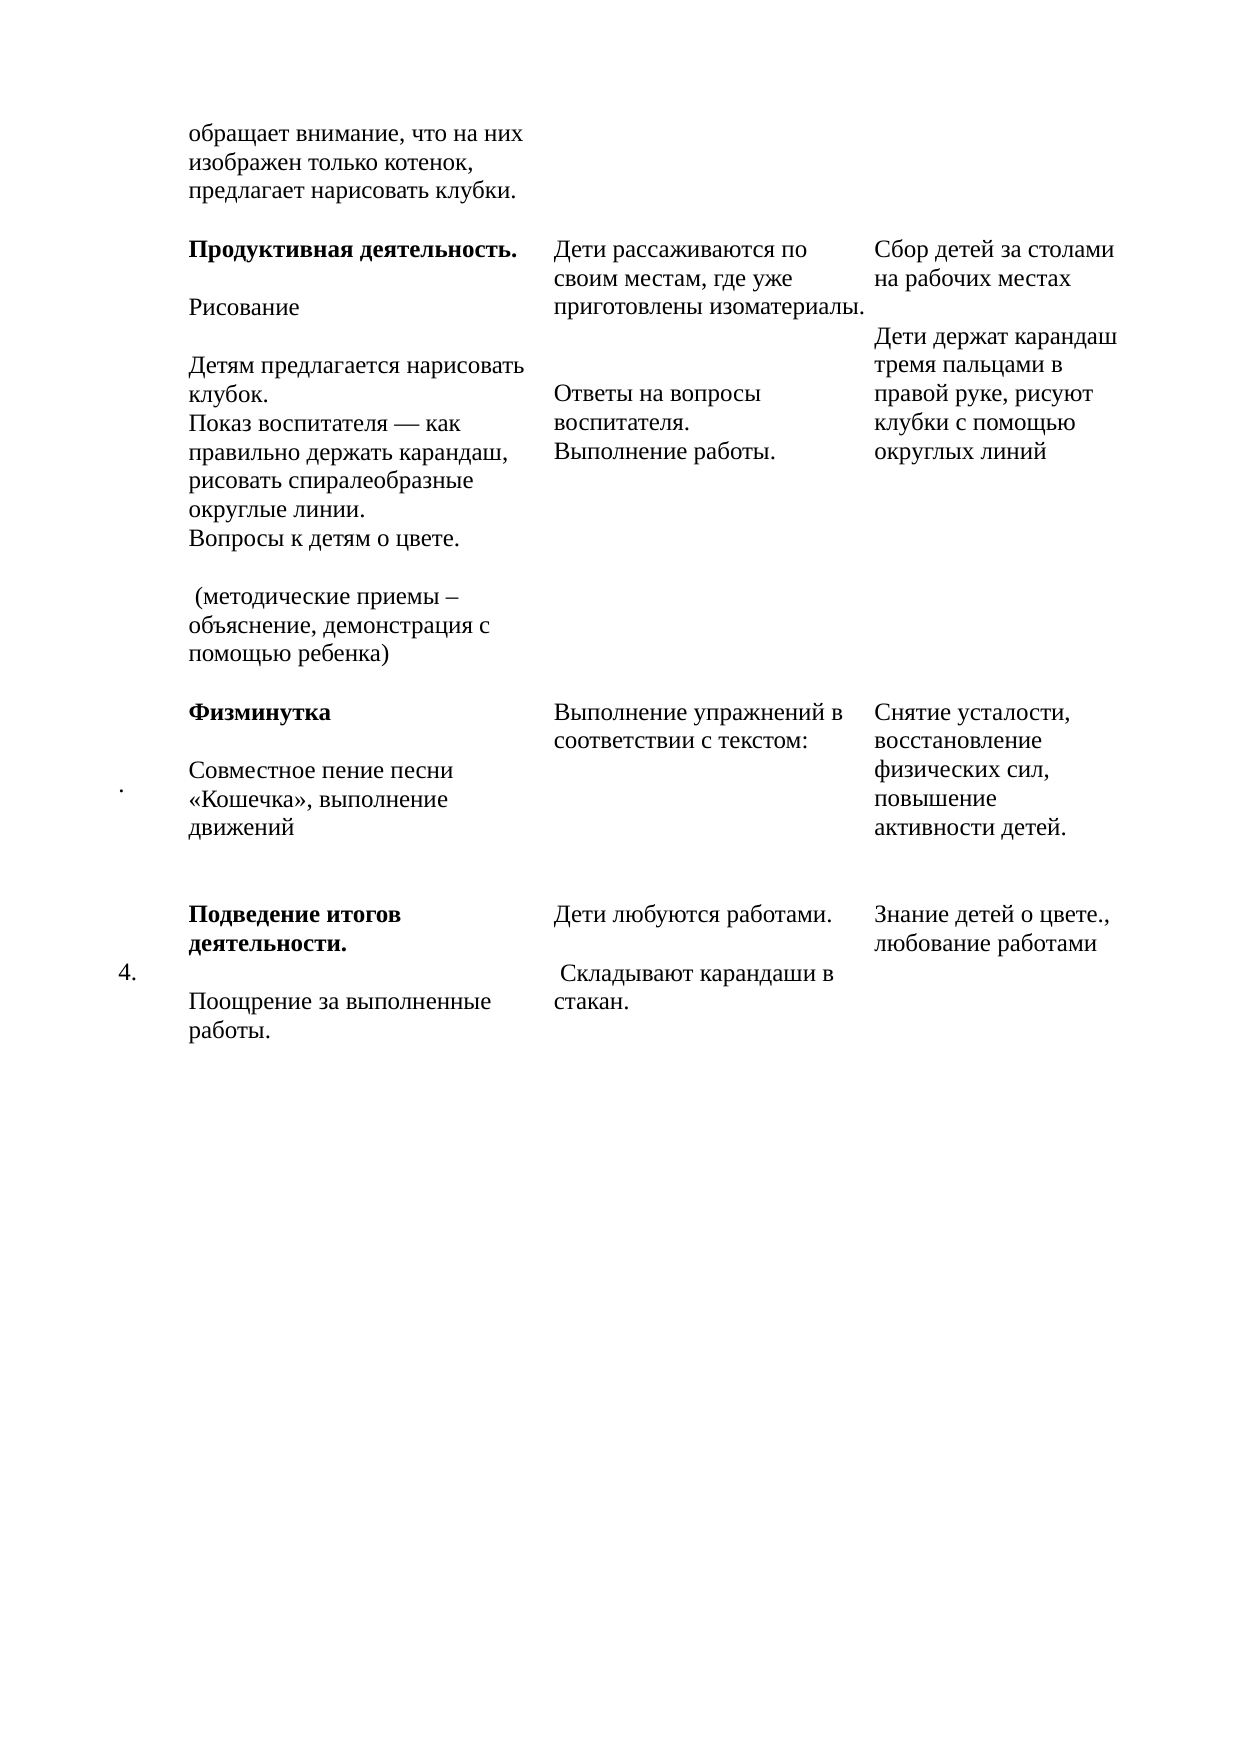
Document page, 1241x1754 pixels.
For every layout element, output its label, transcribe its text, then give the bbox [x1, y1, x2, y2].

table_cell [118, 118, 188, 234]
table_cell Физминутка Совместное пение песни «Кошечка», выполнение движений [188, 697, 553, 899]
table_cell [118, 234, 188, 697]
table_cell Снятие усталости, восстановление физических сил, повышение активности детей. [874, 697, 1123, 899]
table_cell 4. [118, 900, 188, 1073]
table_cell Дети любуются работами. Складывают карандаши в стакан. [554, 900, 874, 1073]
table_cell Продуктивная деятельность. Рисование Детям предлагается нарисовать клубок. Показ воспитателя — как правильно держать карандаш, рисовать спиралеобразные округлые линии. Вопросы к детям о цвете. (методические приемы – объяснение, демонстрация с помощью ребенка) [188, 234, 553, 697]
table_cell [874, 118, 1123, 234]
table_cell . [118, 697, 188, 899]
table_cell обращает внимание, что на них изображен только котенок, предлагает нарисовать клубки. [188, 118, 553, 234]
table_cell Выполнение упражнений в соответствии с текстом: [554, 697, 874, 899]
table_cell [554, 118, 874, 234]
table_cell Сбор детей за столами на рабочих местах Дети держат карандаш тремя пальцами в правой руке, рисуют клубки с помощью округлых линий [874, 234, 1123, 697]
table_cell Знание детей о цвете., любование работами [874, 900, 1123, 1073]
table_cell Подведение итогов деятельности. Поощрение за выполненные работы. [188, 900, 553, 1073]
table_cell Дети рассаживаются по своим местам, где уже приготовлены изоматериалы. Ответы на вопросы воспитателя. Выполнение работы. [554, 234, 874, 697]
